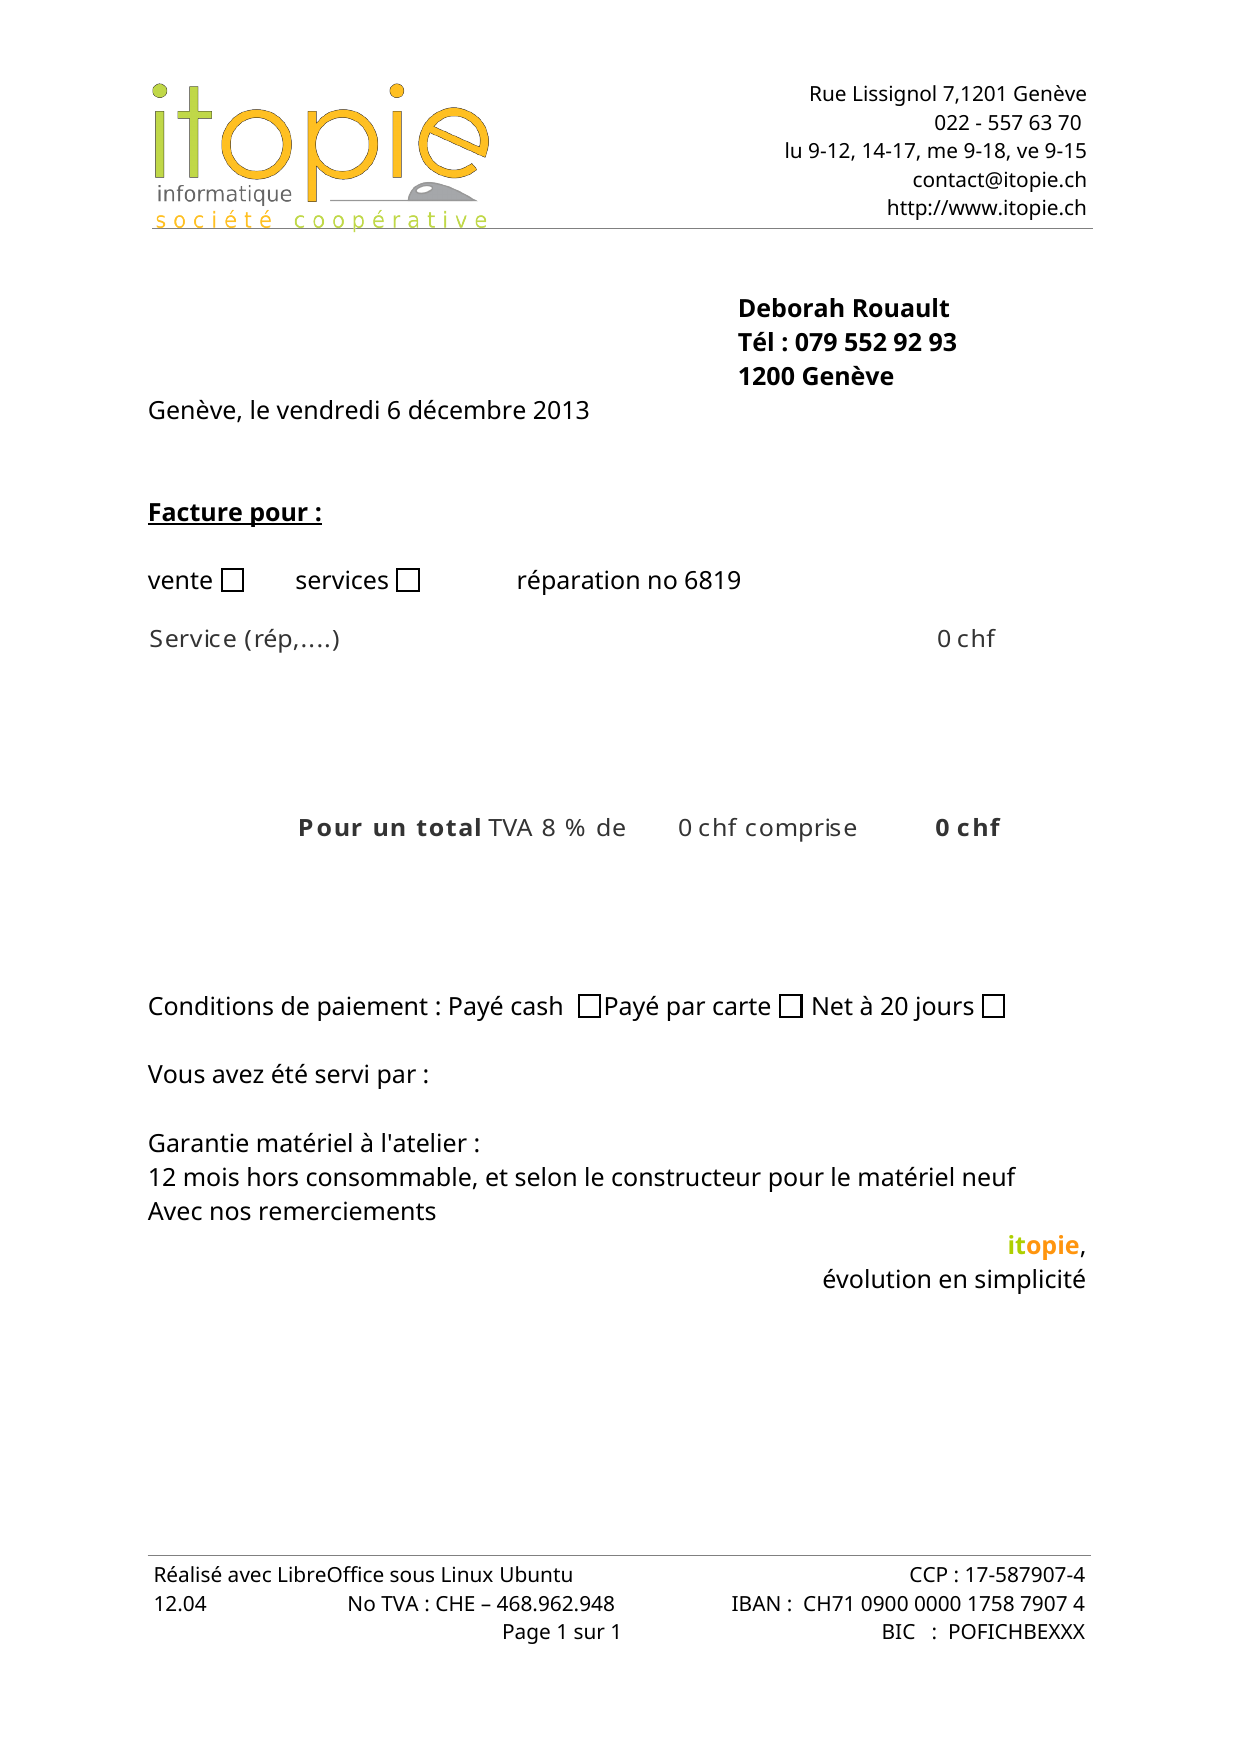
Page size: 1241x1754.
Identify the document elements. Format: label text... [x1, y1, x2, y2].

text itopie, [148, 1227, 1093, 1262]
text Avec nos remerciements [148, 1193, 1093, 1227]
text 1200 Genève [148, 358, 1093, 392]
text Garantie matériel à l'atelier : [148, 1125, 1093, 1159]
text évolution en simplicité [148, 1262, 1093, 1296]
text Conditions de paiement : Payé cash Payé par carte Net à 20 jours [148, 989, 1093, 1023]
text 12 mois hors consommable, et selon le constructeur pour le matériel neuf [148, 1159, 1093, 1193]
text Tél : 079 552 92 93 [148, 324, 1093, 358]
text Genève, le vendredi 6 décembre 2013 [148, 392, 1093, 427]
text Vous avez été servi par : [148, 1057, 1093, 1091]
text Facture pour : [148, 495, 1093, 529]
picture [138, 72, 500, 244]
text vente services réparation no 6819 [148, 563, 1093, 597]
text Deborah Rouault [148, 290, 1093, 324]
